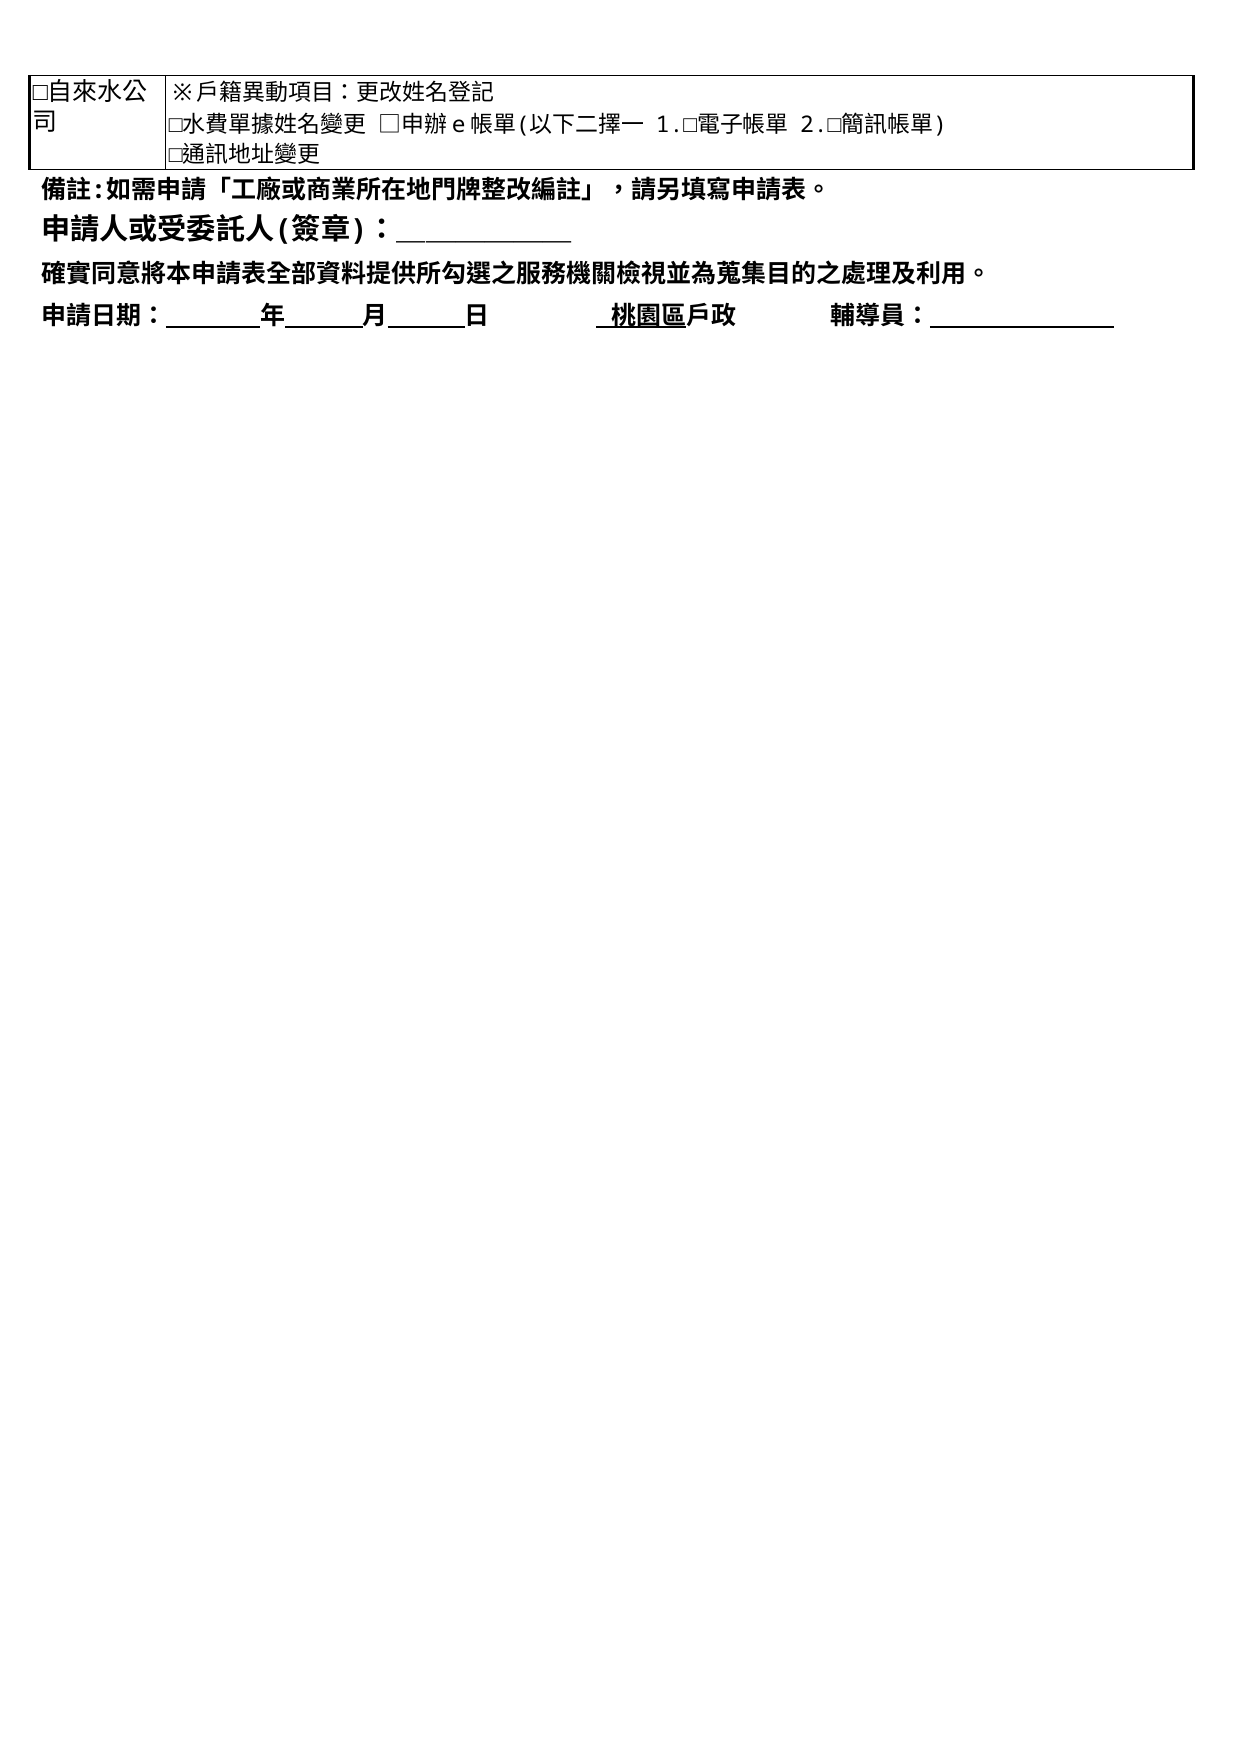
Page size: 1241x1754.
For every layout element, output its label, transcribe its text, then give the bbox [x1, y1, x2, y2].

subtitle 申請人或受委託人(簽章)：＿＿＿＿＿＿ 確實同意將本申請表全部資料提供所勾選之服務機關檢視並為蒐集目的之處理及利用。 申請日期： 年 月 日 桃園區戶政 輔導員： [41, 206, 1211, 332]
subtitle 備註:如需申請「工廠或商業所在地門牌整改編註」，請另填寫申請表。 [41, 170, 1211, 206]
table_cell ※戶籍異動項目：更改姓名登記 □水費單據姓名變更 □申辦e帳單(以下二擇一 1.□電子帳單 2.□簡訊帳單) □通訊地址變更 [166, 76, 1192, 169]
table_cell □自來水公司 [31, 76, 165, 169]
